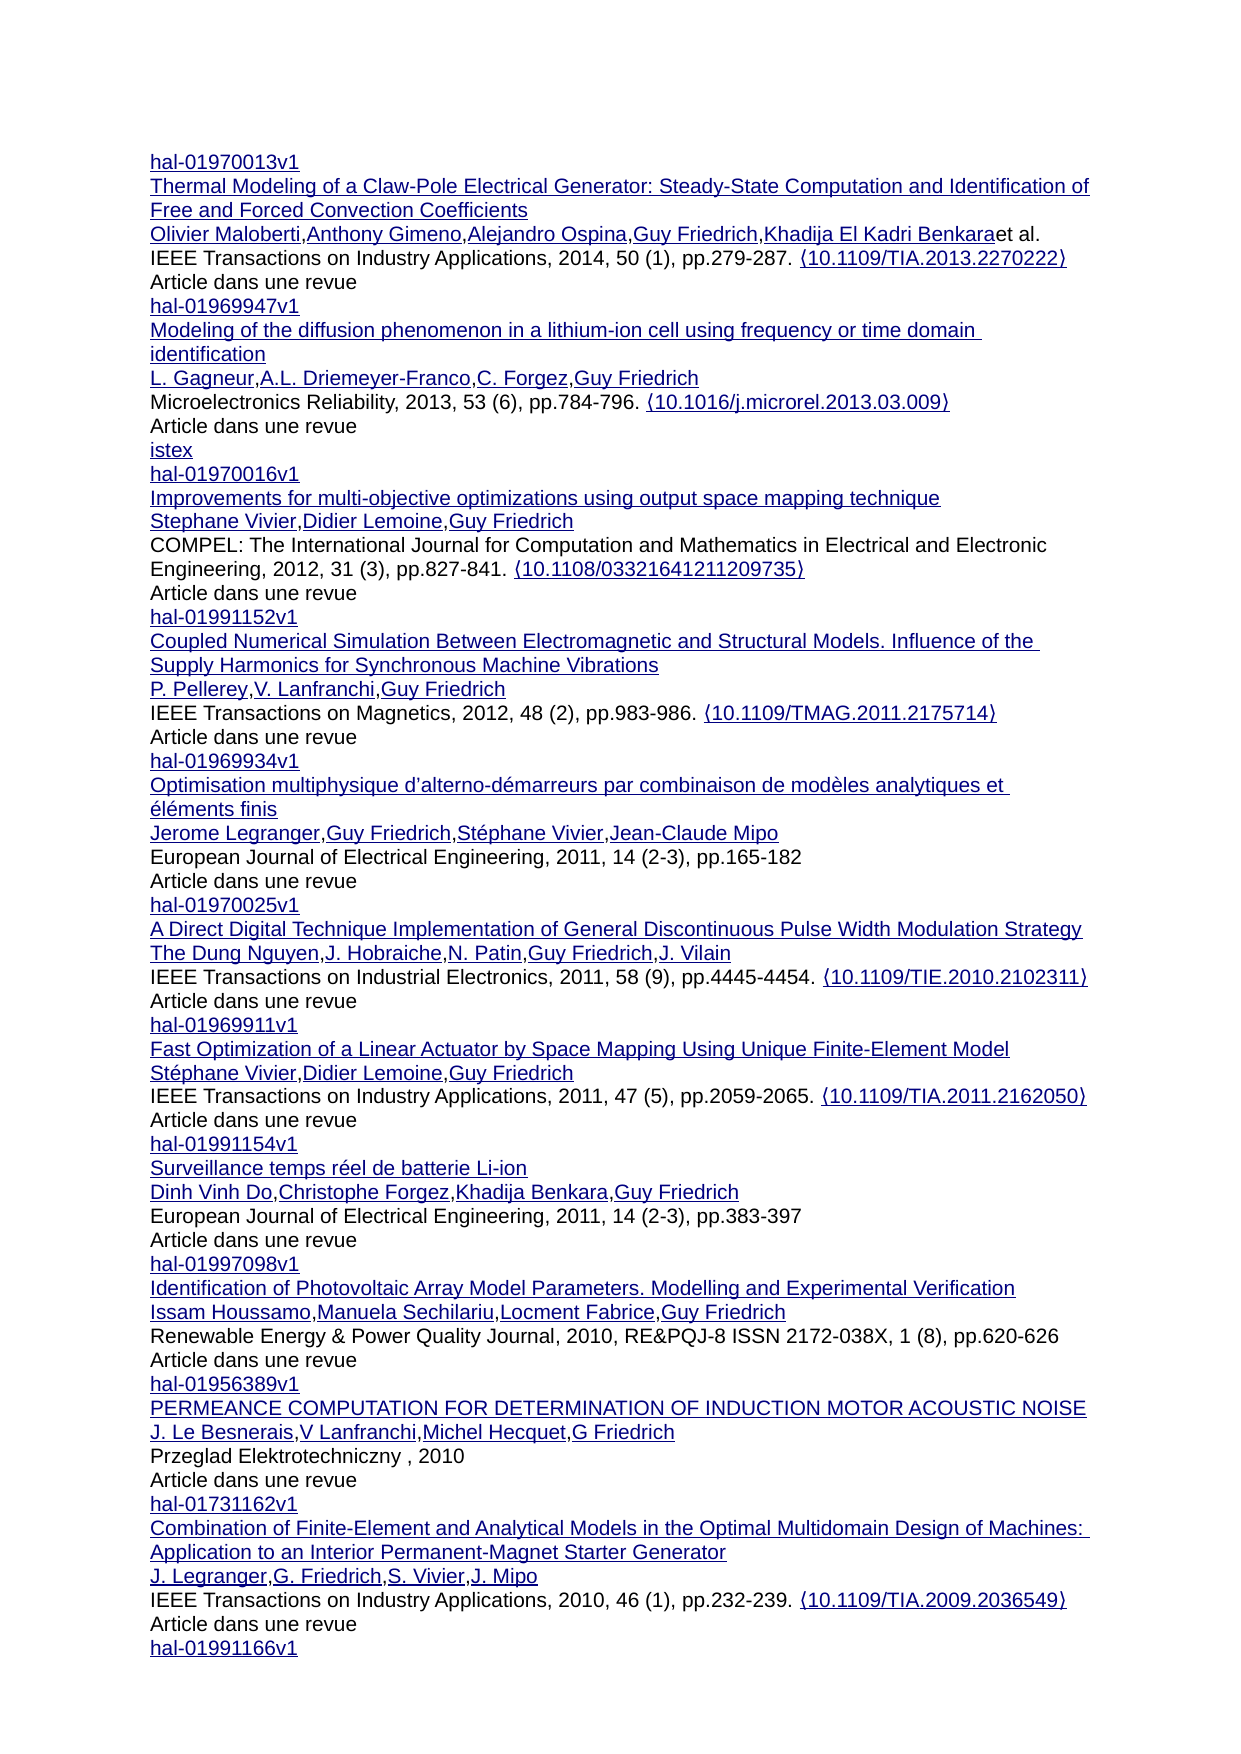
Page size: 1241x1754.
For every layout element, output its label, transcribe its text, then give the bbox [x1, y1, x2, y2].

table_cell Identification of Photovoltaic Array Model Parameters. Modelling and Experimental Verification Issam Houssamo,Manuela Sechilariu,Locment Fabrice,Guy Friedrich Renewable Energy & Power Quality Journal, 2010, RE&PQJ-8 ISSN 2172-038X, 1 (8), pp.620-626 Article dans une revue hal-01956389v1 [150, 1276, 1090, 1396]
table_cell Coupled Numerical Simulation Between Electromagnetic and Structural Models. Influence of the Supply Harmonics for Synchronous Machine Vibrations P. Pellerey,V. Lanfranchi,Guy Friedrich IEEE Transactions on Magnetics, 2012, 48 (2), pp.983-986. ⟨10.1109/TMAG.2011.2175714⟩ Article dans une revue hal-01969934v1 [150, 629, 1090, 773]
table_cell Free and Forced Convection Coefficients Olivier Maloberti,Anthony Gimeno,Alejandro Ospina,Guy Friedrich,Khadija El Kadri Benkaraet al. IEEE Transactions on Industry Applications, 2014, 50 (1), pp.279-287. ⟨10.1109/TIA.2013.2270222⟩ Article dans une revue hal-01969947v1 [150, 196, 1090, 318]
table_cell Optimisation multiphysique d’alterno-démarreurs par combinaison de modèles analytiques et éléments finis Jerome Legranger,Guy Friedrich,Stéphane Vivier,Jean-Claude Mipo European Journal of Electrical Engineering, 2011, 14 (2-3), pp.165-182 Article dans une revue hal-01970025v1 [150, 773, 1090, 917]
table_cell Application to an Interior Permanent-Magnet Starter Generator J. Legranger,G. Friedrich,S. Vivier,J. Mipo IEEE Transactions on Industry Applications, 2010, 46 (1), pp.232-239. ⟨10.1109/TIA.2009.2036549⟩ Article dans une revue hal-01991166v1 [150, 1538, 1090, 1659]
table_cell A Direct Digital Technique Implementation of General Discontinuous Pulse Width Modulation Strategy The Dung Nguyen,J. Hobraiche,N. Patin,Guy Friedrich,J. Vilain IEEE Transactions on Industrial Electronics, 2011, 58 (9), pp.4445-4454. ⟨10.1109/TIE.2010.2102311⟩ Article dans une revue hal-01969911v1 [150, 917, 1090, 1036]
table_cell Combination of Finite-Element and Analytical Models in the Optimal Multidomain Design of Machines: [150, 1516, 1090, 1537]
table_cell PERMEANCE COMPUTATION FOR DETERMINATION OF INDUCTION MOTOR ACOUSTIC NOISE J. Le Besnerais,V Lanfranchi,Michel Hecquet,G Friedrich Przeglad Elektrotechniczny , 2010 Article dans une revue hal-01731162v1 [150, 1396, 1090, 1516]
table_cell Fast Optimization of a Linear Actuator by Space Mapping Using Unique Finite-Element Model Stéphane Vivier,Didier Lemoine,Guy Friedrich IEEE Transactions on Industry Applications, 2011, 47 (5), pp.2059-2065. ⟨10.1109/TIA.2011.2162050⟩ Article dans une revue hal-01991154v1 [150, 1036, 1090, 1156]
table_cell hal-01970013v1 [150, 150, 1090, 174]
table_cell Surveillance temps réel de batterie Li-ion Dinh Vinh Do,Christophe Forgez,Khadija Benkara,Guy Friedrich European Journal of Electrical Engineering, 2011, 14 (2-3), pp.383-397 Article dans une revue hal-01997098v1 [150, 1156, 1090, 1276]
table_cell Modeling of the diffusion phenomenon in a lithium-ion cell using frequency or time domain identification L. Gagneur,A.L. Driemeyer-Franco,C. Forgez,Guy Friedrich Microelectronics Reliability, 2013, 53 (6), pp.784-796. ⟨10.1016/j.microrel.2013.03.009⟩ Article dans une revue istex hal-01970016v1 [150, 318, 1090, 485]
table_cell Thermal Modeling of a Claw-Pole Electrical Generator: Steady-State Computation and Identification of [150, 174, 1090, 195]
table_cell Improvements for multi‐objective optimizations using output space mapping technique Stephane Vivier,Didier Lemoine,Guy Friedrich COMPEL: The International Journal for Computation and Mathematics in Electrical and Electronic Engineering, 2012, 31 (3), pp.827-841. ⟨10.1108/03321641211209735⟩ Article dans une revue hal-01991152v1 [150, 485, 1090, 629]
